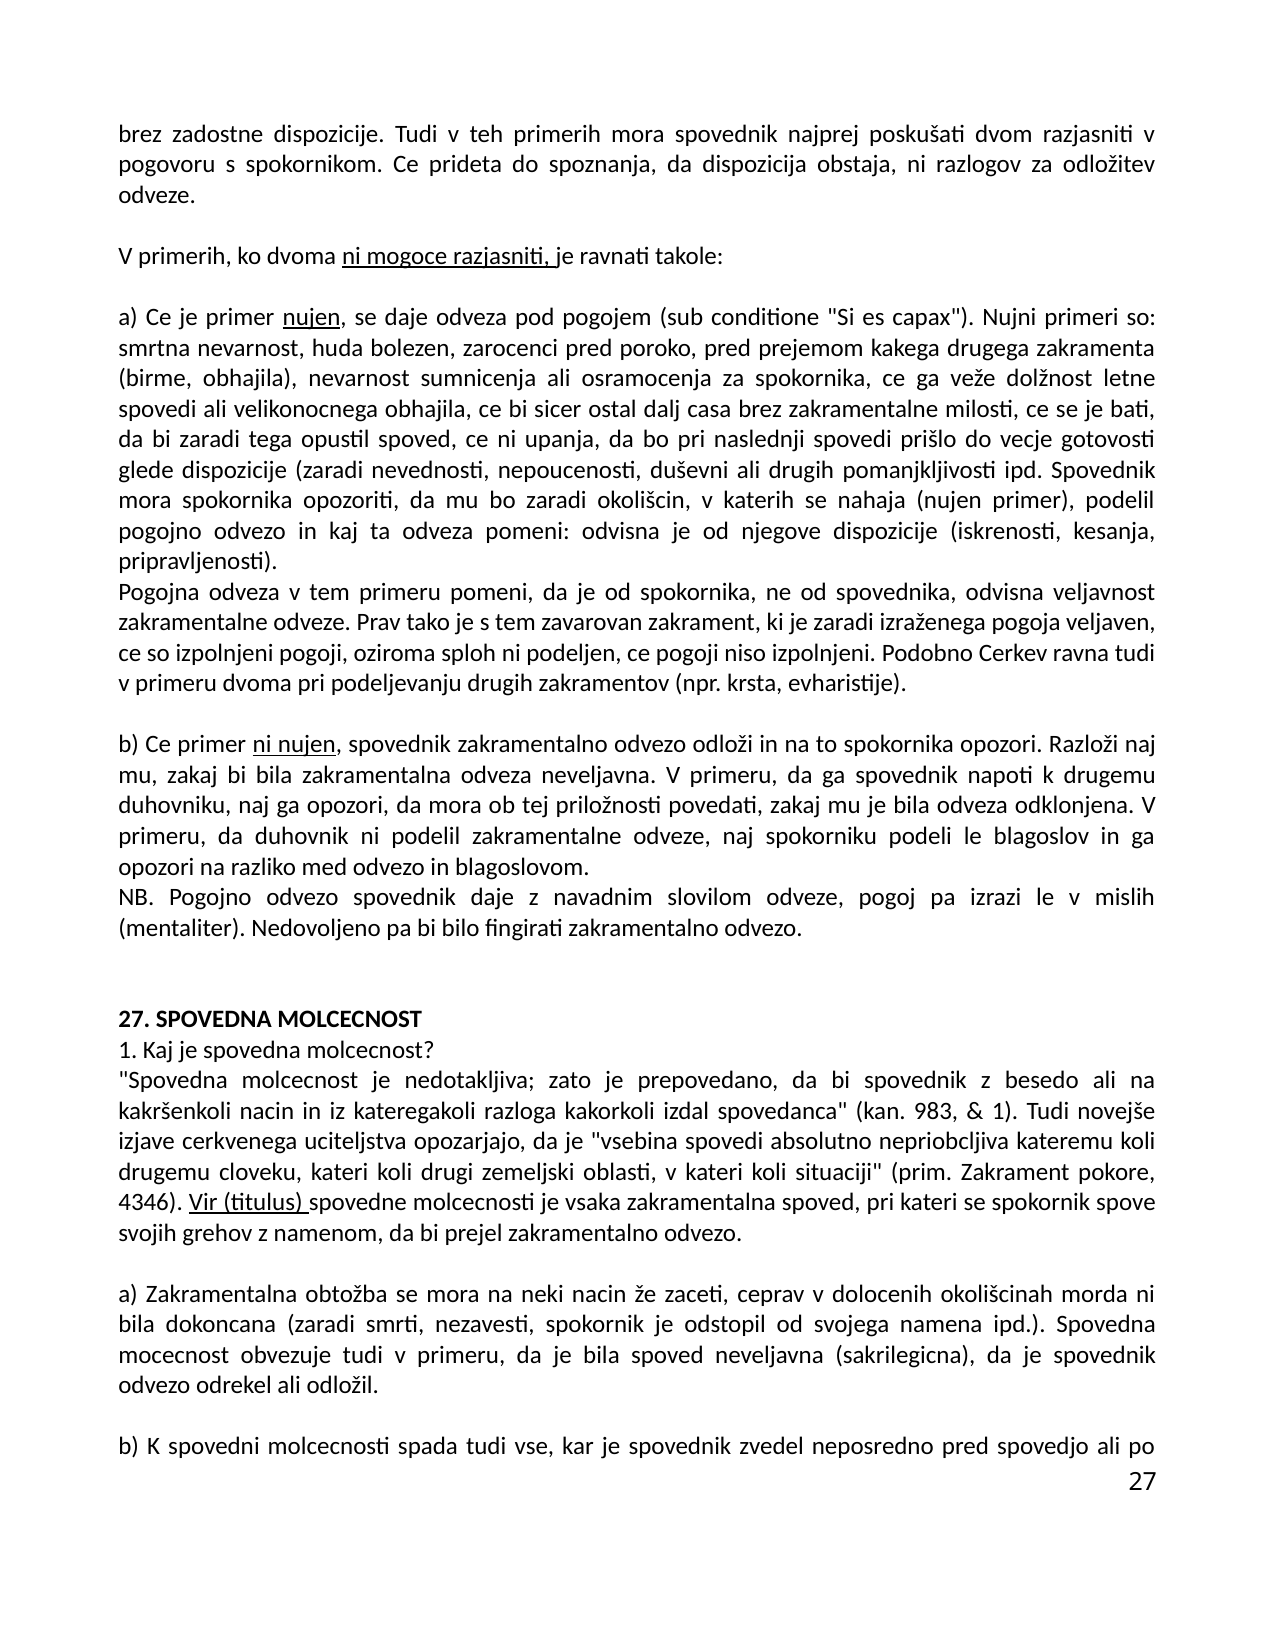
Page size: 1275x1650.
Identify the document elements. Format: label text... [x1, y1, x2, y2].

text "Spovedna molcecnost je nedotakljiva; zato je prepovedano, da bi spovednik z besedo ali na kakršenkoli nacin in iz kateregakoli razloga kakorkoli izdal spovedanca" (kan. 983, & 1). Tudi novejše izjave cerkvenega uciteljstva opozarjajo, da je "vsebina spovedi absolutno nepriobcljiva kateremu koli drugemu cloveku, kateri koli drugi zemeljski oblasti, v kateri koli situaciji" (prim. Zakrament pokore, 4346). Vir (titulus) spovedne molcecnosti je vsaka zakramentalna spoved, pri kateri se spokornik spove svojih grehov z namenom, da bi prejel zakramentalno odvezo. [118, 1064, 1157, 1247]
text a) Ce je primer nujen, se daje odveza pod pogojem (sub conditione "Si es capax"). Nujni primeri so: smrtna nevarnost, huda bolezen, zarocenci pred poroko, pred prejemom kakega drugega zakramenta (birme, obhajila), nevarnost sumnicenja ali osramocenja za spokornika, ce ga veže dolžnost letne spovedi ali velikonocnega obhajila, ce bi sicer ostal dalj casa brez zakramentalne milosti, ce se je bati, da bi zaradi tega opustil spoved, ce ni upanja, da bo pri naslednji spovedi prišlo do vecje gotovosti glede dispozicije (zaradi nevednosti, nepoucenosti, duševni ali drugih pomanjkljivosti ipd. Spovednik mora spokornika opozoriti, da mu bo zaradi okolišcin, v katerih se nahaja (nujen primer), podelil pogojno odvezo in kaj ta odveza pomeni: odvisna je od njegove dispozicije (iskrenosti, kesanja, pripravljenosti). [118, 301, 1157, 576]
text 1. Kaj je spovedna molcecnost? [118, 1034, 1157, 1064]
text V primerih, ko dvoma ni mogoce razjasniti, je ravnati takole: [118, 240, 1157, 271]
text b) K spovedni molcecnosti spada tudi vse, kar je spovednik zvedel neposredno pred spovedjo ali po [118, 1431, 1157, 1461]
text NB. Pogojno odvezo spovednik daje z navadnim slovilom odveze, pogoj pa izrazi le v mislih (mentaliter). Nedovoljeno pa bi bilo fingirati zakramentalno odvezo. [118, 881, 1157, 942]
text 27. SPOVEDNA MOLCECNOST [118, 1003, 1157, 1034]
text b) Ce primer ni nujen, spovednik zakramentalno odvezo odloži in na to spokornika opozori. Razloži naj mu, zakaj bi bila zakramentalna odveza neveljavna. V primeru, da ga spovednik napoti k drugemu duhovniku, naj ga opozori, da mora ob tej priložnosti povedati, zakaj mu je bila odveza odklonjena. V primeru, da duhovnik ni podelil zakramentalne odveze, naj spokorniku podeli le blagoslov in ga opozori na razliko med odvezo in blagoslovom. [118, 728, 1157, 881]
text brez zadostne dispozicije. Tudi v teh primerih mora spovednik najprej poskušati dvom razjasniti v pogovoru s spokornikom. Ce prideta do spoznanja, da dispozicija obstaja, ni razlogov za odložitev odveze. [118, 118, 1157, 210]
text a) Zakramentalna obtožba se mora na neki nacin že zaceti, ceprav v dolocenih okolišcinah morda ni bila dokoncana (zaradi smrti, nezavesti, spokornik je odstopil od svojega namena ipd.). Spovedna mocecnost obvezuje tudi v primeru, da je bila spoved neveljavna (sakrilegicna), da je spovednik odvezo odrekel ali odložil. [118, 1278, 1157, 1400]
text Pogojna odveza v tem primeru pomeni, da je od spokornika, ne od spovednika, odvisna veljavnost zakramentalne odveze. Prav tako je s tem zavarovan zakrament, ki je zaradi izraženega pogoja veljaven, ce so izpolnjeni pogoji, oziroma sploh ni podeljen, ce pogoji niso izpolnjeni. Podobno Cerkev ravna tudi v primeru dvoma pri podeljevanju drugih zakramentov (npr. krsta, evharistije). [118, 576, 1157, 698]
